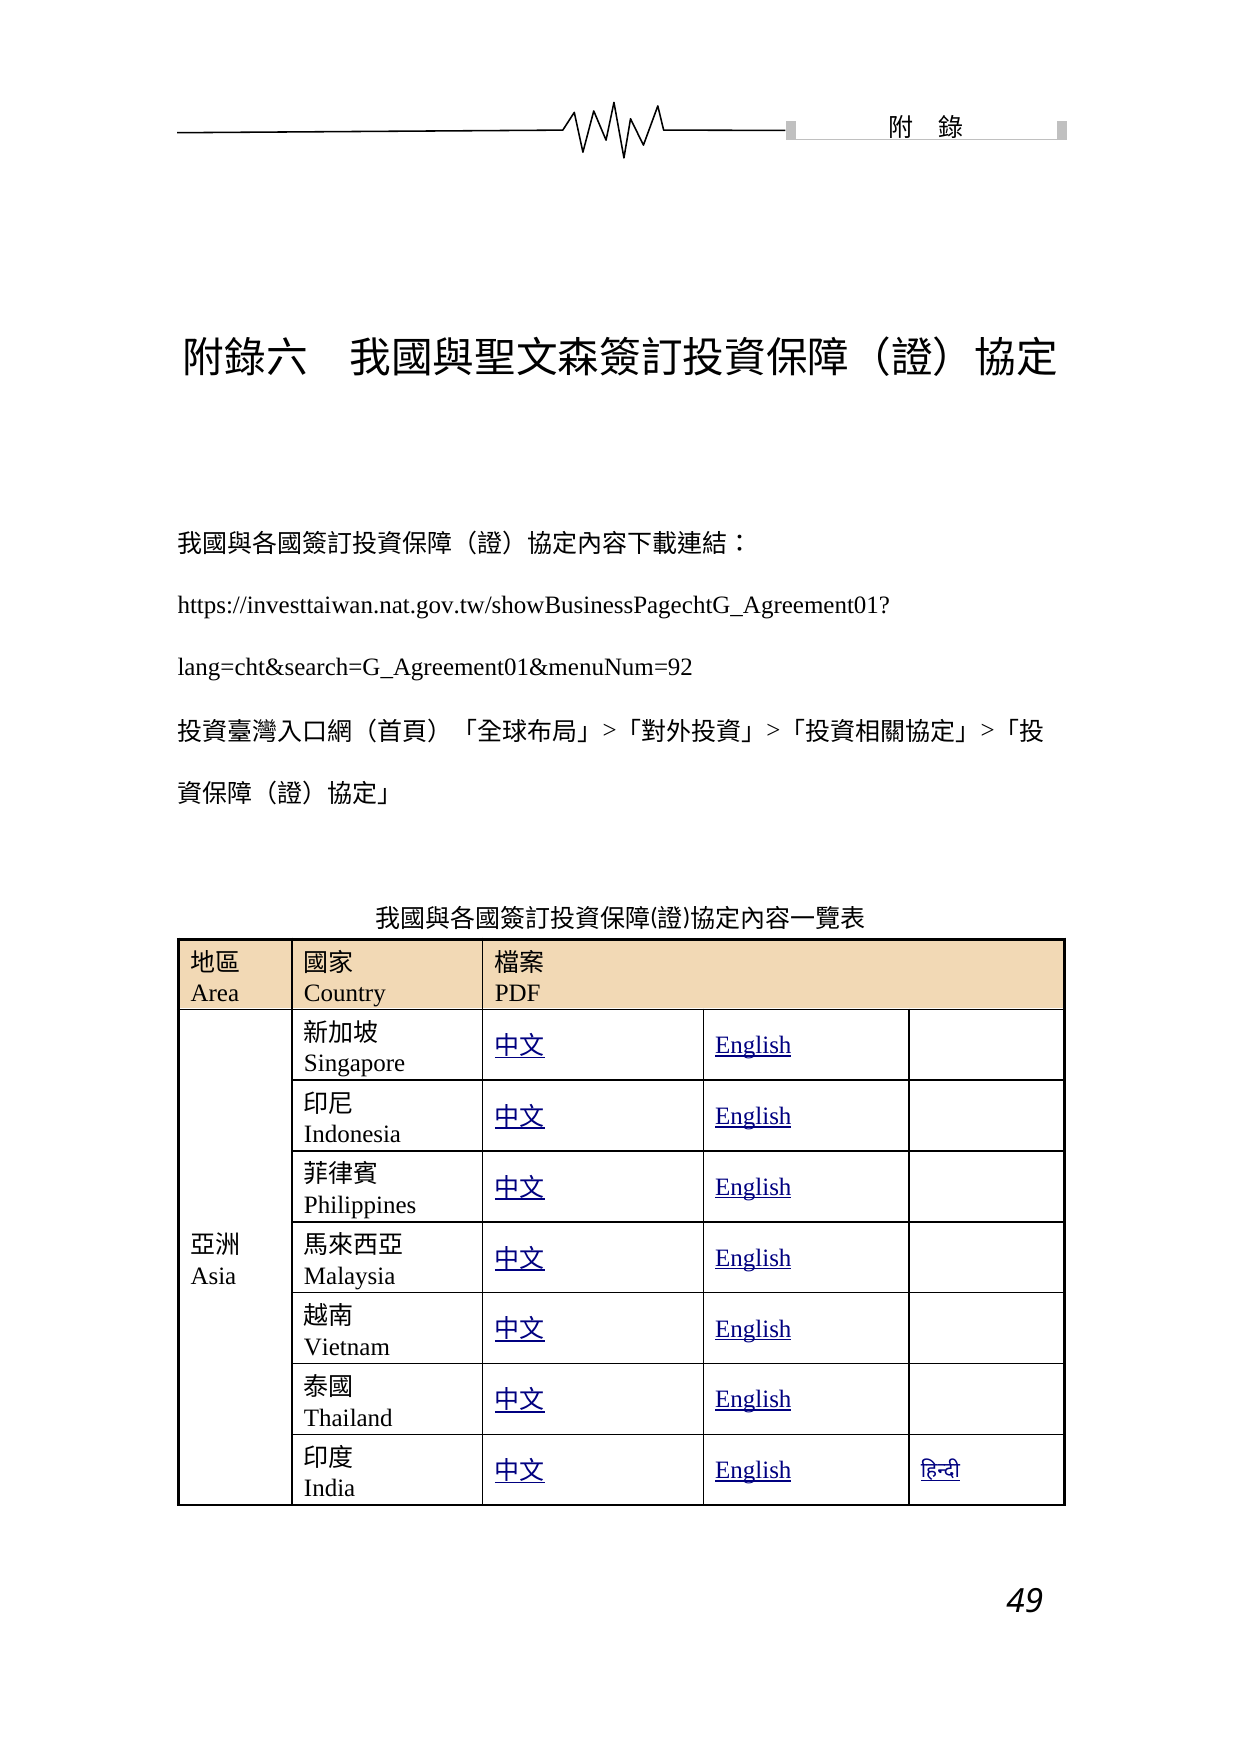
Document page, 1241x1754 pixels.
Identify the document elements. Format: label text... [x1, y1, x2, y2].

text 我國與各國簽訂投資保障(證)協定內容一覽表 [177, 875, 1063, 938]
table_cell English [704, 1010, 908, 1079]
table_cell English [704, 1435, 908, 1504]
table_cell 中文 [483, 1293, 703, 1363]
table_cell [910, 1152, 1063, 1221]
table_header 檔案 PDF [483, 941, 1063, 1008]
text 我國與各國簽訂投資保障（證）協定內容下載連結： [177, 500, 1063, 563]
table_cell 中文 [483, 1364, 703, 1433]
table_cell 中文 [483, 1081, 703, 1150]
table_cell 中文 [483, 1223, 703, 1292]
table_cell [910, 1364, 1063, 1433]
table_cell 中文 [483, 1152, 703, 1221]
table_cell [910, 1010, 1063, 1079]
table_cell 印尼 Indonesia [293, 1081, 482, 1150]
table_header 地區 Area [180, 941, 291, 1008]
text 投資臺灣入口網（首頁）「全球布局」>「對外投資」>「投資相關協定」>「投資保障（證）協定」 [177, 688, 1063, 813]
table_cell 泰國 Thailand [293, 1364, 482, 1433]
table_cell [910, 1081, 1063, 1150]
text 附錄六 我國與聖文森簽訂投資保障（證）協定 [177, 313, 1063, 375]
table_cell 印度 India [293, 1435, 482, 1504]
table_cell 中文 [483, 1010, 703, 1079]
text https://investtaiwan.nat.gov.tw/showBusinessPagechtG_Agreement01?lang=cht&search=G_Agreement01&menuNum=92 [177, 563, 1063, 688]
table_header 國家 Country [293, 941, 482, 1008]
table_cell English [704, 1293, 908, 1363]
table_cell 亞洲 Asia [180, 1010, 291, 1504]
table_cell [910, 1223, 1063, 1292]
table_cell 中文 [483, 1435, 703, 1504]
table_cell 越南 Vietnam [293, 1293, 482, 1363]
table_cell [910, 1293, 1063, 1363]
table_cell English [704, 1152, 908, 1221]
table_cell 馬來西亞 Malaysia [293, 1223, 482, 1292]
table_cell English [704, 1223, 908, 1292]
table_cell 新加坡 Singapore [293, 1010, 482, 1079]
table_cell English [704, 1364, 908, 1433]
table_cell हिन्दी [910, 1435, 1063, 1504]
table_cell 菲律賓 Philippines [293, 1152, 482, 1221]
table_cell English [704, 1081, 908, 1150]
